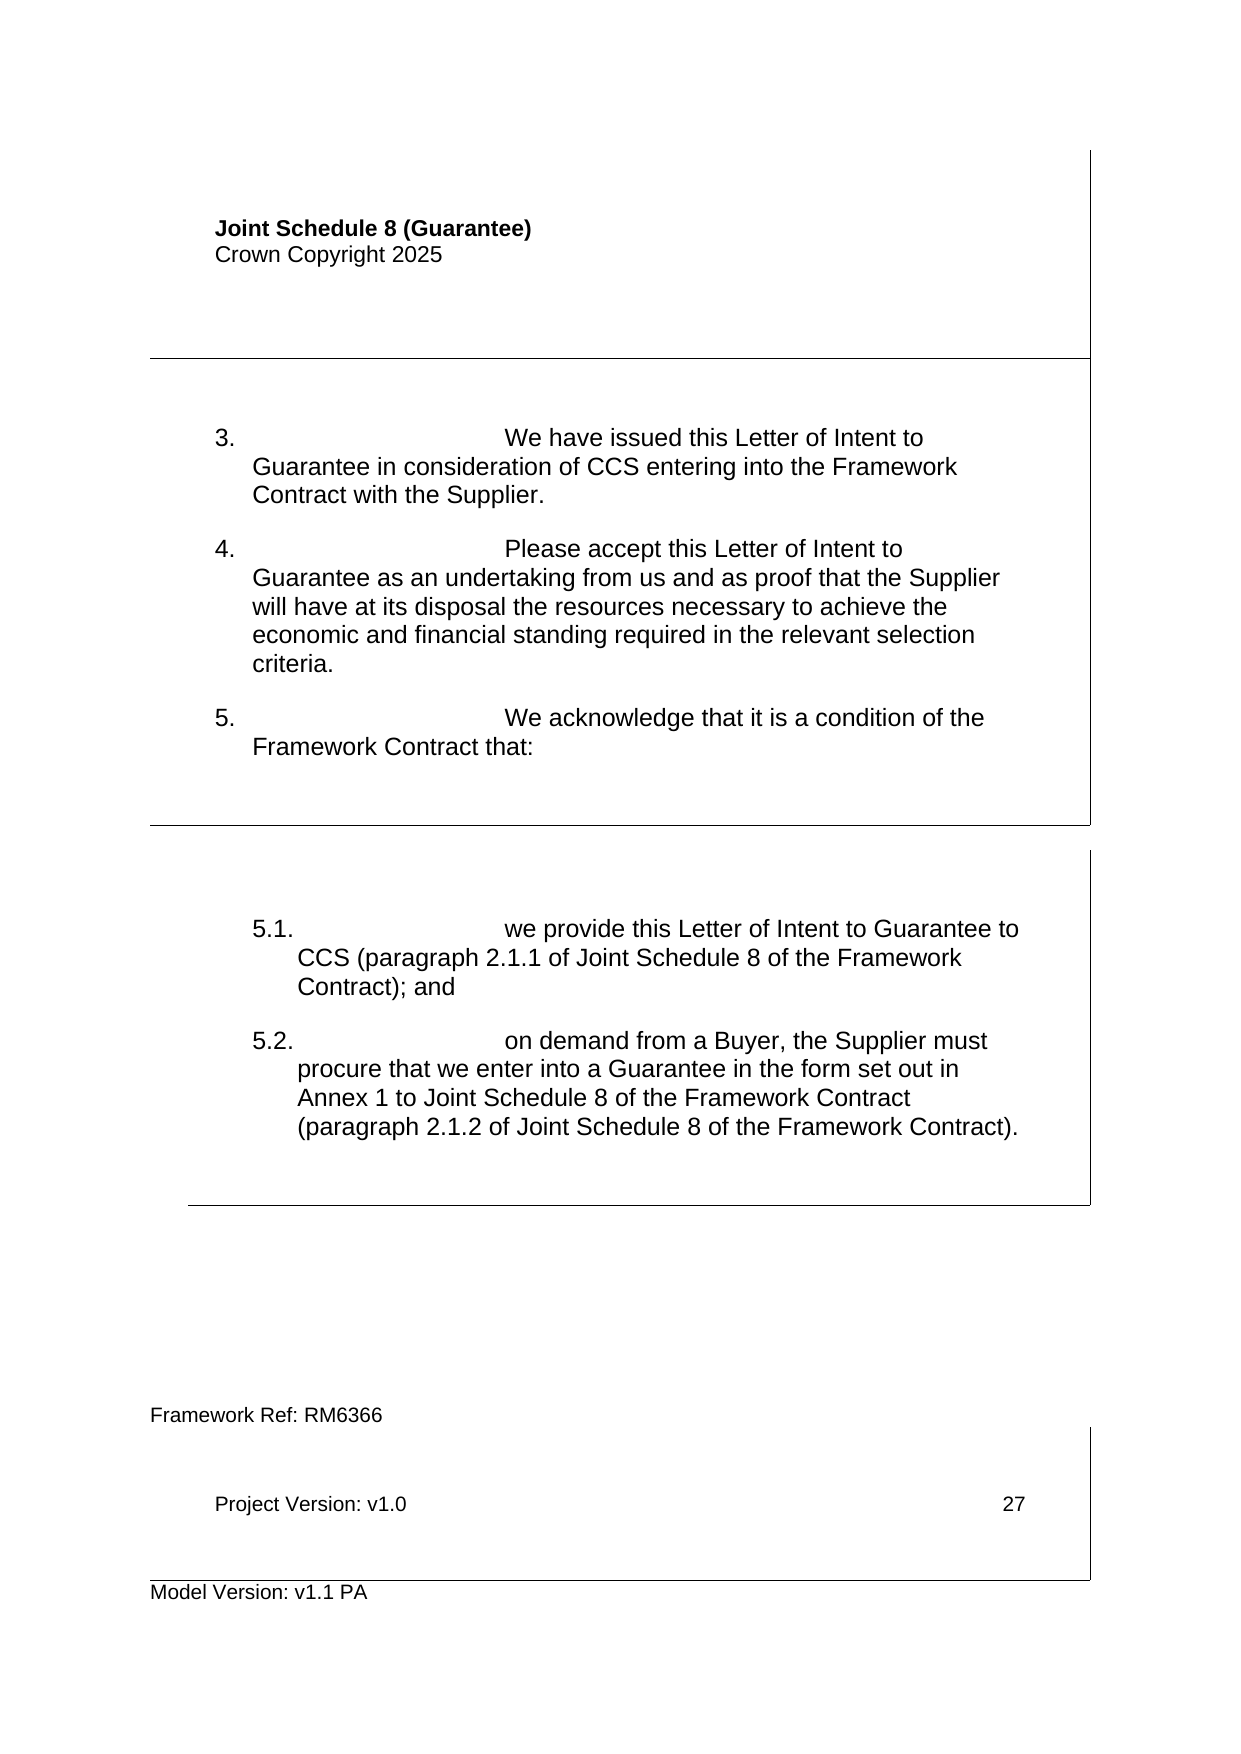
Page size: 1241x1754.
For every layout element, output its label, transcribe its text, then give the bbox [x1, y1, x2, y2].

list on demand from a Buyer, the Supplier must procure that we enter into a Guarantee in the form set out in Annex 1 to Joint Schedule 8 of the Framework Contract (paragraph 2.1.2 of Joint Schedule 8 of the Framework Contract). [187, 961, 1090, 1205]
list Please accept this Letter of Intent to Guarantee as an undertaking from us and as proof that the Supplier will have at its disposal the resources necessary to achieve the economic and financial standing required in the relevant selection criteria. [150, 469, 1090, 638]
list we provide this Letter of Intent to Guarantee to CCS (paragraph 2.1.1 of Joint Schedule 8 of the Framework Contract); and [187, 850, 1090, 961]
list We acknowledge that it is a condition of the Framework Contract that: [150, 638, 1090, 825]
list We have issued this Letter of Intent to Guarantee in consideration of CCS entering into the Framework Contract with the Supplier. [150, 358, 1090, 469]
